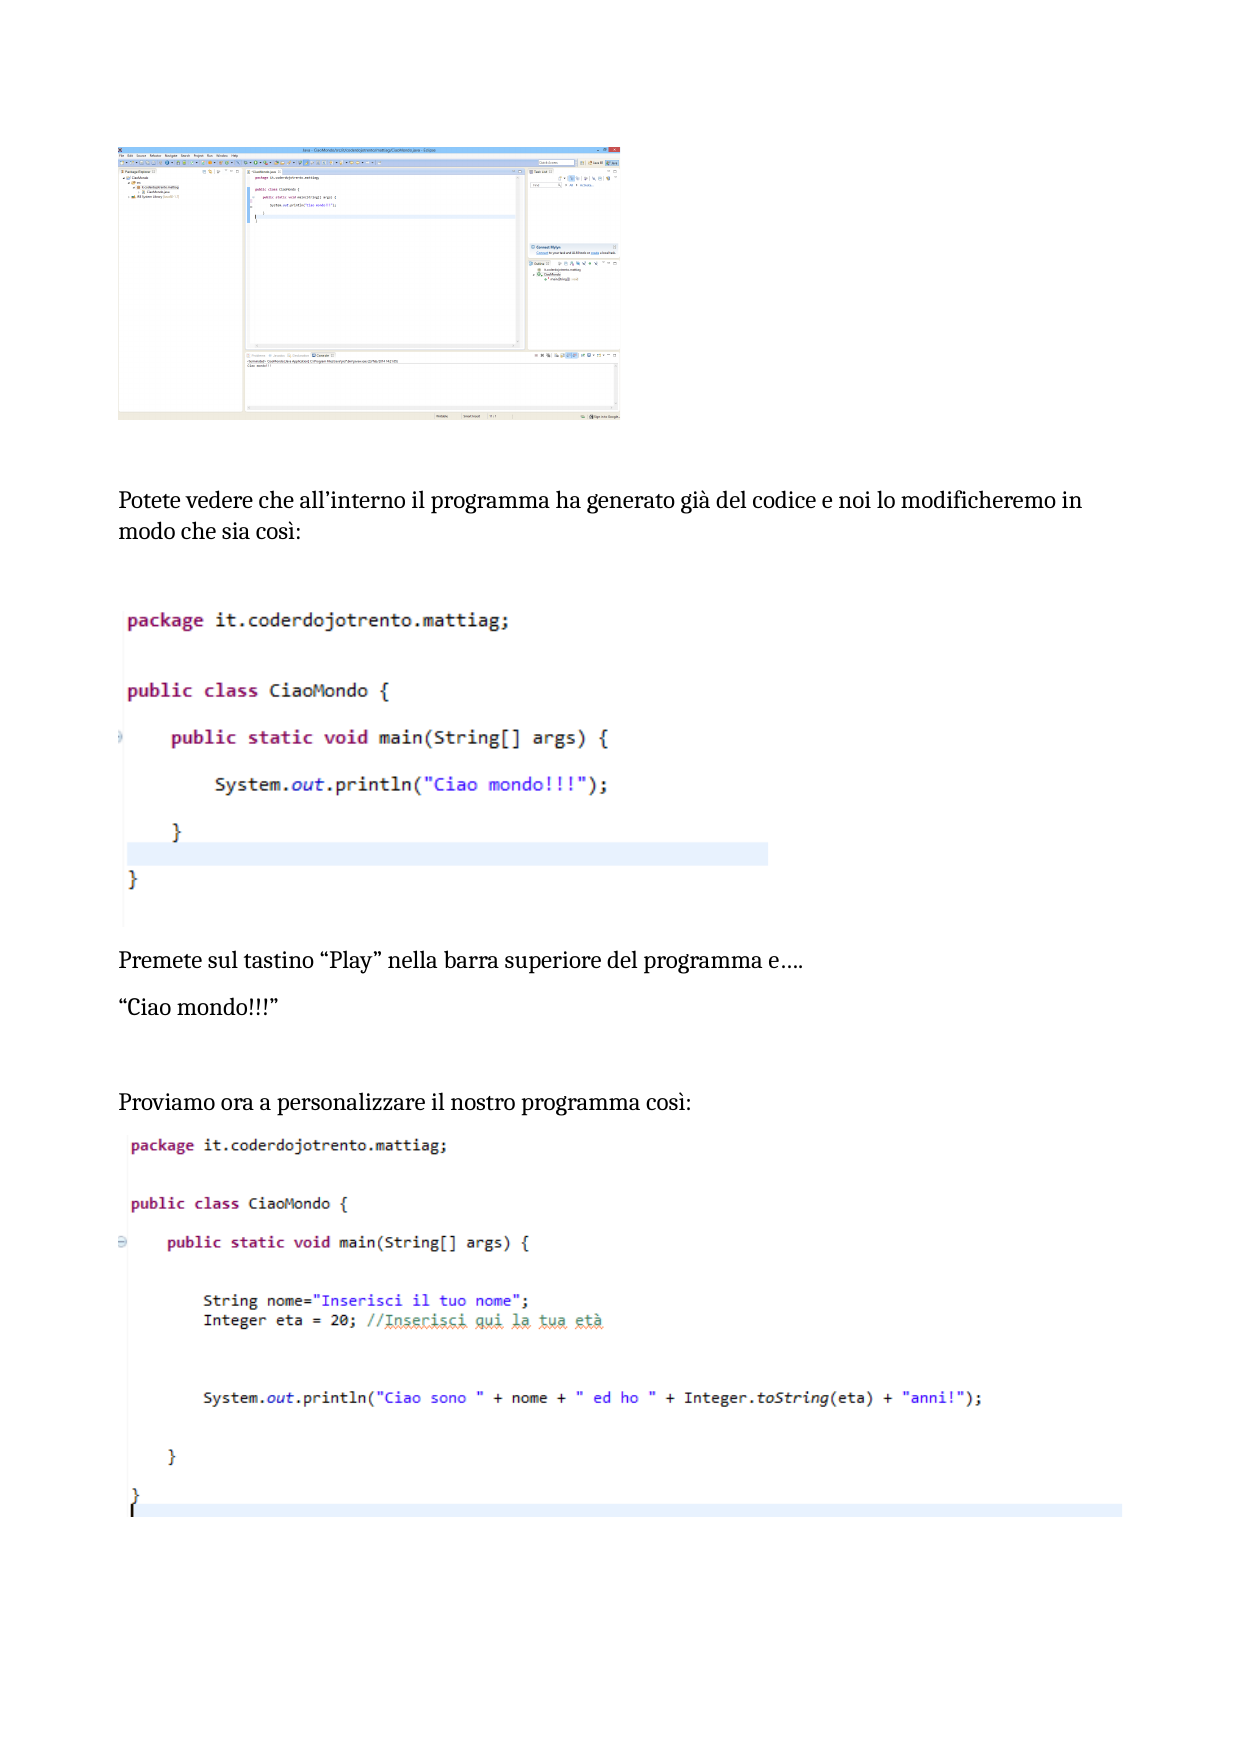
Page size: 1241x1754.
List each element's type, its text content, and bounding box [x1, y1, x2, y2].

text Proviamo ora a personalizzare il nostro programma così: [118, 1088, 1122, 1116]
text “Ciao mondo!!!” [118, 993, 1122, 1022]
text Potete vedere che all’interno il programma ha generato già del codice e noi lo modificheremo in modo che sia così: [118, 486, 1122, 545]
text Premete sul tastino “Play” nella barra superiore del programma e…. [118, 946, 1122, 974]
